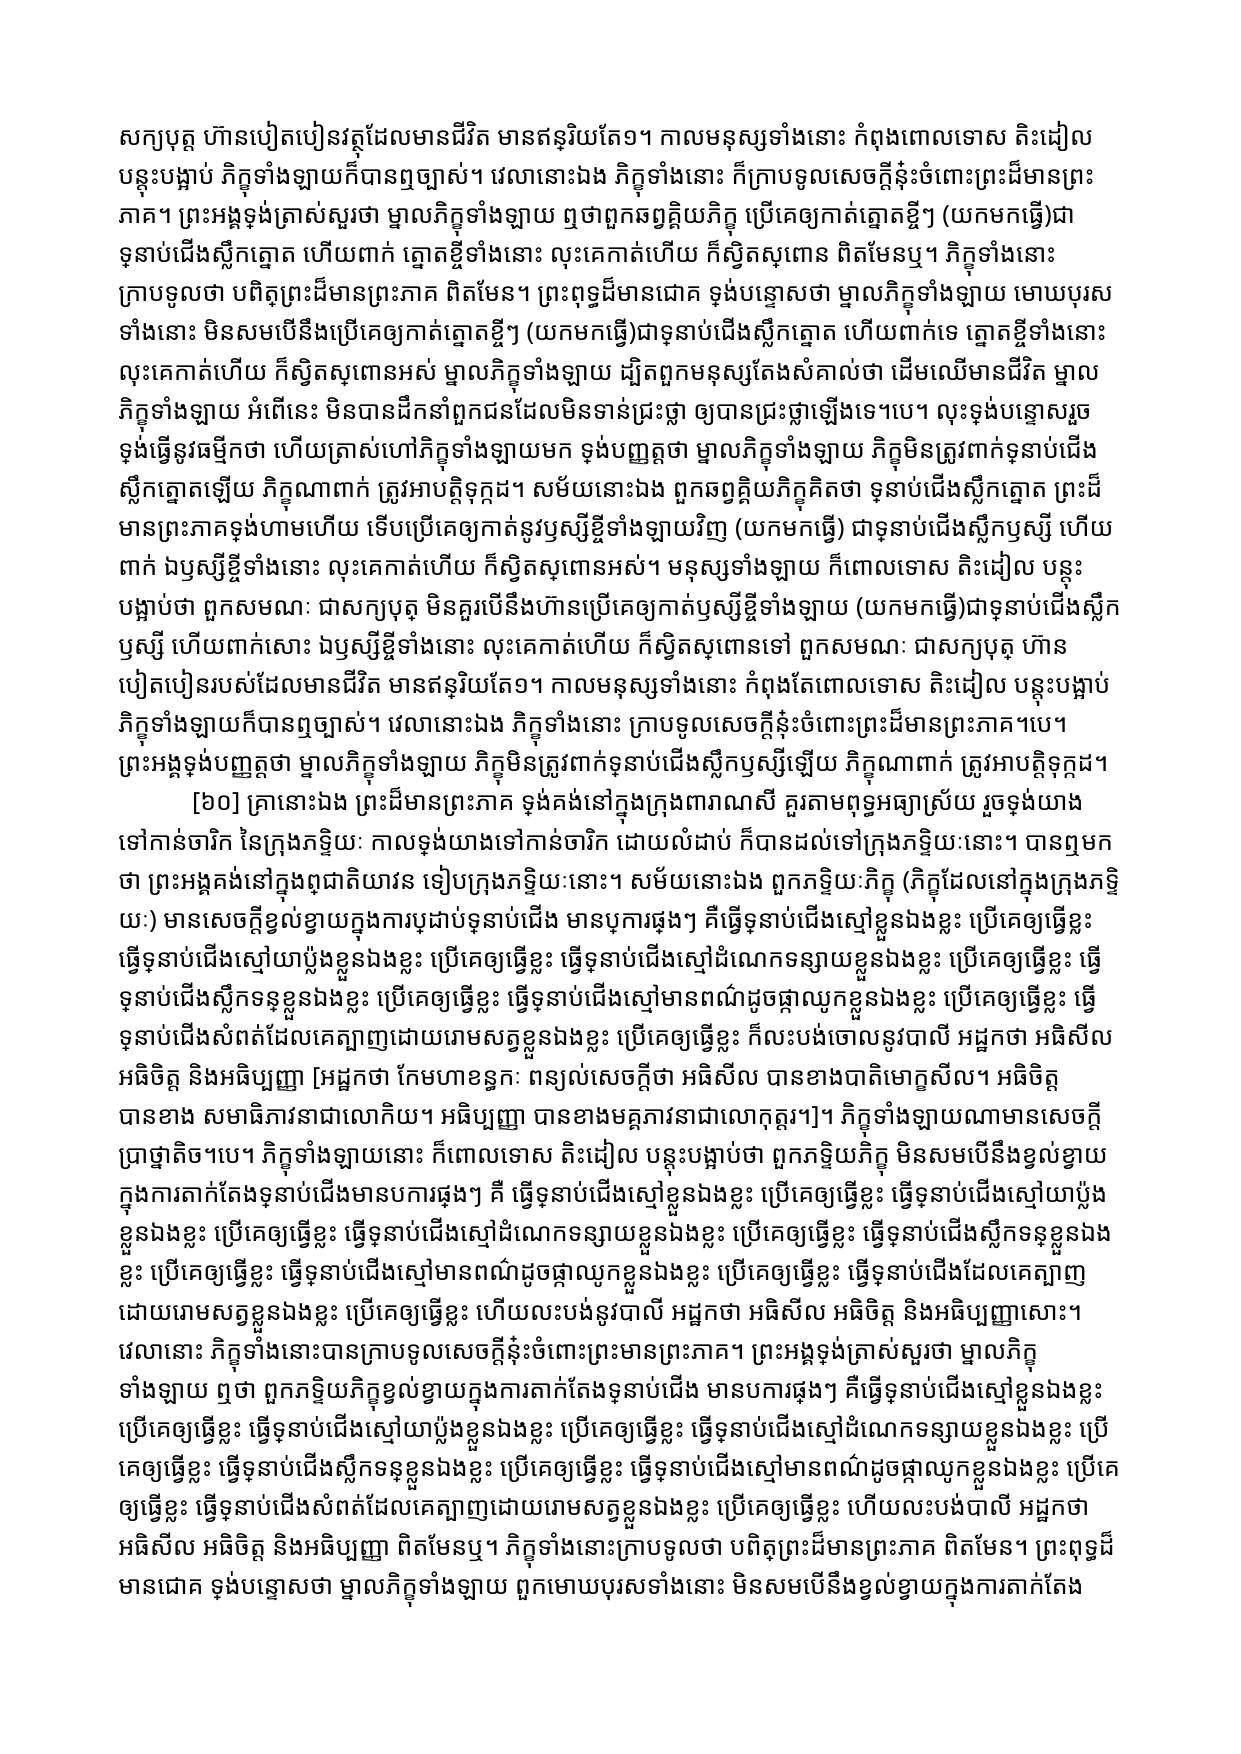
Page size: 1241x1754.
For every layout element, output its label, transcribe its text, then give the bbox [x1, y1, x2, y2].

text [៥៩] គ្រានោះឯង ព្រះមានព្រះភាគ ទ្រង់គង់នៅ​ក្រុង​រាជគ្រឹះ ដោយសមគួរ​ដល់​ពុទ្ធ​អធ្យាស្រ័យ រួចហើយ​ទ្រង់យាង​សំដៅ​ទៅក្រុង​ពារាណសី ទ្រង់យាង​ទៅកាន់ចារិក​ដោយលំដាប់ ក៏បានដល់​ទៅក្រុង​ពារាណសីនោះ។ បានឮថា ព្រះដ៏មានព្រះភាគ ទ្រង់​គង់​នៅក្នុងព្រៃ​ឥសិបតនមិគទាយវន ទៀបក្រុង​ពារាណសី។ វេលានោះឯង ពួកឆព្វគ្គិយភិក្ខុគិតថា ទ្រនាប់ជើង​ឈើ ព្រះដ៏មានព្រះភាគទ្រង់ហាមហើយ ក៏ប្រើគេឲ្យកាត់​ត្នោតខ្ចីទាំងឡាយ (យកមកធ្វើ) ជាទ្រនាប់​ជើង​ស្លឹកត្នោត ហើយពាក់​ ឯត្នោតខ្ចី​ទាំងនោះ លុះគេកាត់ហើយ ក៏ស្វិតស្រពោន។ មនុស្សទាំងឡាយ ក៏​ពោលទោស តិះដៀល បន្តុះបង្អាប់​ថា ពួកសមណៈ ជាសក្យបុត្ត មិនសម​បើនឹង​ហ៊ាន​ប្រើ​គេឲ្យកាត់ត្នោតខ្ចីៗ (យកមកធ្វើ)​ជាទ្រនាប់ជើង​ស្លឹកត្នោត ហើយពាក់សោះ ឯដើម​ត្នោតខ្ចីទាំងនោះ លុះគេកាត់ហើយ ក៏ស្វិតស្រពោន ពួកសមណៈ ជាសក្យបុត្ត ហ៊ាន​បៀតបៀន​វត្ថុ​ដែល​មាន​ជីវិត មានឥន្ទ្រិយ​តែ១។ កាលមនុស្សទាំងនោះ កំពុង​ពោលទោស តិះដៀល បន្តុះបង្អាប់ ភិក្ខុទាំងឡាយ​ក៏បានឮច្បាស់។ វេលានោះឯង ភិក្ខុទាំងនោះ ក៏ក្រាបទូល​សេចក្តី​នុ៎ះ​ចំពោះ​ព្រះដ៏មានព្រះភាគ។ ព្រះអង្គទ្រង់ត្រាស់សួរថា ម្នាលភិក្ខុទាំងឡាយ ឮថាពួកឆព្វគ្គិយភិក្ខុ ប្រើគេឲ្យកាត់ត្នោតខ្ចីៗ (យកមកធ្វើ)​ជាទ្រនាប់ជើង​ស្លឹកត្នោត ហើយពាក់ ​ត្នោតខ្ចីទាំងនោះ លុះ​គេ​កាត់​ហើយ ក៏ស្វិតស្រពោន ពិតមែនឬ។ ភិក្ខុទាំងនោះ ក្រាបទូលថា បពិត្រព្រះដ៏មានព្រះភាគ ពិតមែន។ ព្រះពុទ្ធដ៏មានជោគ ទ្រង់បន្ទោសថា ម្នាលភិក្ខុទាំងឡាយ មោឃបុរស​ទាំងនោះ មិន​សម​​បើនឹង​ប្រើ​គេឲ្យកាត់ត្នោតខ្ចីៗ (យកមកធ្វើ)​ជាទ្រនាប់ជើង​ស្លឹកត្នោត ហើយពាក់ទេ ​ត្នោត​ខ្ចី​ទាំង​នោះ លុះគេកាត់ហើយ ក៏ស្វិតស្រពោនអស់ ម្នាលភិក្ខុទាំងឡាយ ដ្បិតពួកមនុស្ស​តែង​សំគាល់​ថា ដើមឈើមានជីវិត ម្នាលភិក្ខុទាំងឡាយ អំពើនេះ មិនបានដឹកនាំពួកជន​ដែលមិនទាន់​ជ្រះថ្លា ឲ្យបានជ្រះថ្លាឡើងទេ។បេ។ លុះទ្រង់បន្ទោស​រួច ទ្រង់ធ្វើនូវ​ធម្មីកថា ហើយ​ត្រាស់ហៅ​ភិក្ខុ​ទាំងឡាយ​​មក​ ទ្រង់​បញ្ញត្តថា ម្នាលភិក្ខុទាំងឡាយ ភិក្ខុមិនត្រូវ​ពាក់ទ្រនាប់ជើងស្លឹកត្នោតឡើយ ភិក្ខុណាពាក់ ត្រូវអាបត្តិទុក្កដ។ សម័យនោះឯង ពួកឆព្វគ្គិយភិក្ខុគិតថា ទ្រនាប់ជើងស្លឹកត្នោត ព្រះដ៏​មានព្រះភាគទ្រង់ហាមហើយ ទើបប្រើគេឲ្យកាត់​នូវឫស្សីខ្ចីទាំងឡាយវិញ (យកមកធ្វើ) ជាទ្រនាប់​ជើង​ស្លឹកឫស្សី ហើយពាក់​ ឯឫស្សីខ្ចី​ទាំងនោះ លុះគេកាត់ហើយ ក៏ស្វិតស្រពោនអស់។ មនុស្សទាំងឡាយ ក៏​ពោលទោស តិះដៀល បន្តុះបង្អាប់​ថា ពួកសមណៈ ជាសក្យបុត្រ មិនគួរ​បើ​នឹង​​ហ៊ាន​ប្រើ​គេឲ្យកាត់ឫស្សីខ្ចីទាំងឡាយ (យកមកធ្វើ)​ជាទ្រនាប់ជើង​ស្លឹកឫស្សី ហើយពាក់សោះ ឯឫស្សីខ្ចីទាំងនោះ លុះគេកាត់ហើយ ក៏ស្វិតស្រពោនទៅ ពួកសមណៈ ជាសក្យបុត្រ ហ៊ាន​បៀតបៀន​​របស់​ដែល​មាន​ជីវិត មានឥន្ទ្រិយ​តែ១។ កាលមនុស្សទាំងនោះ កំពុងតែ​ពោលទោស តិះដៀល បន្តុះបង្អាប់ ភិក្ខុទាំងឡាយ​ក៏បានឮច្បាស់។ វេលានោះឯង ភិក្ខុទាំងនោះ ក្រាបទូល​សេចក្តី​នុ៎ះ​ចំពោះ​ព្រះដ៏មានព្រះភាគ។បេ។ ព្រះអង្គទ្រង់​បញ្ញត្តថា ម្នាលភិក្ខុទាំងឡាយ ភិក្ខុមិនត្រូវ​ពាក់ទ្រនាប់ជើងស្លឹកឫស្សីឡើយ ភិក្ខុណាពាក់ ត្រូវអាបត្តិទុក្កដ។ [118, 118, 1122, 779]
text [៦០] គ្រានោះឯង ព្រះដ៏មានព្រះភាគ ទ្រង់គង់នៅក្នុង​ក្រុង​ពារាណសី គួរតាមពុទ្ធ​អធ្យាស្រ័យ រួចទ្រង់យាងទៅកាន់ចារិក នៃក្រុង​ភទ្ទិយៈ កាលទ្រង់​យាង​ទៅកាន់ចារិក​ ដោយលំដាប់ ក៏បានដល់ទៅក្រុងភទ្ទិយៈនោះ។ បានឮមកថា ព្រះអង្គ​គង់នៅ​ក្នុងព្រៃ​ជាតិយាវន ទៀបក្រុងភទ្ទិយៈនោះ។ សម័យនោះឯង ពួកភទ្ទិយៈភិក្ខុ (ភិក្ខុដែល​នៅក្នុង​ក្រុង​ភទ្ទិយៈ) មានសេចក្តីខ្វល់ខ្វាយ​ក្នុងការ​ប្រដាប់​ទ្រនាប់ជើង មានប្រការផ្សេ​ងៗ គឺធ្វើទ្រនាប់ជើង​ស្មៅ​ខ្លួនឯង​ខ្លះ ប្រើគេឲ្យធ្វើខ្លះ ធ្វើទ្រនាប់ជើង​ស្មៅ​យាប្ល៉ងខ្លួនឯង​ខ្លះ ប្រើគេឲ្យធ្វើខ្លះ ធ្វើទ្រនាប់ជើង​ស្មៅដំណេក​ទន្សាយ​ខ្លួនឯង​ខ្លះ ប្រើគេឲ្យធ្វើខ្លះ ធ្វើទ្រនាប់ជើង​ស្លឹកទន្សែ​ខ្លួនឯង​ខ្លះ ប្រើគេ​ឲ្យ​ធ្វើខ្លះ ធ្វើទ្រនាប់ជើង​ស្មៅ​មានពណ៌​ដូចផ្កាឈូកខ្លួនឯង​ខ្លះ ប្រើគេឲ្យធ្វើខ្លះ ធ្វើទ្រនាប់ជើង​សំពត់​ដែលគេត្បាញ​ដោយរោម​សត្វ​ខ្លួនឯង​ខ្លះ ប្រើគេឲ្យធ្វើខ្លះ ក៏លះបង់​ចោល​នូវបាលី អដ្ឋកថា អធិសីល អធិចិត្ត និងអធិប្បញ្ញា [អដ្ឋកថា កែមហាខន្ធកៈ ពន្យល់​សេចក្តីថា អធិសីល បានខាង​បាតិមោក្ខសីល។ អធិចិត្ត​ បានខាង​ សមាធិភាវនា​ជាលោកិយ។ អធិប្បញ្ញា បានខាង​មគ្គភាវនា​ជាលោកុត្តរ។]។ ភិក្ខុទាំងឡាយណាមាន​សេចក្តី​ប្រាថ្នាតិច។បេ។ ភិក្ខុទាំងឡាយនោះ ក៏​ពោល​ទោស តិះដៀល បន្តុះបង្អាប់​ថា ពួកភទ្ទិយភិក្ខុ មិនសម​បើនឹងខ្វល់ខ្វាយក្នុង​ការ​តាក់តែង​ទ្រនាប់​ជើង​មានបការ​ផ្សេងៗ គឺ ធ្វើទ្រនាប់ជើង​ស្មៅ​ខ្លួនឯង​ខ្លះ ប្រើគេឲ្យធ្វើខ្លះ ធ្វើទ្រនាប់ជើង​ស្មៅ​យាប្ល៉ង​ខ្លួនឯង​ខ្លះ ប្រើគេឲ្យធ្វើខ្លះ ធ្វើទ្រនាប់ជើង​ស្មៅដំណេក​ទន្សាយ​ខ្លួនឯង​ខ្លះ ប្រើគេឲ្យធ្វើខ្លះ ធ្វើ​ទ្រនាប់​ជើង​ស្លឹកទន្សែ​ខ្លួនឯង​ខ្លះ ប្រើគេ​ឲ្យ​ធ្វើខ្លះ ធ្វើទ្រនាប់ជើង​ស្មៅ​មានពណ៌​ដូចផ្កាឈូកខ្លួនឯង​ខ្លះ ប្រើគេឲ្យធ្វើខ្លះ ធ្វើទ្រនាប់ជើង​​ដែលគេត្បាញ​ដោយរោម​សត្វ​ខ្លួនឯង​ខ្លះ ប្រើគេឲ្យធ្វើខ្លះ ហើយ​លះបង់​នូវបាលី អដ្ឋកថា អធិសីល អធិចិត្ត និងអធិប្បញ្ញាសោះ។ វេលានោះ ភិក្ខុទាំងនោះ​បានក្រាបទូល​សេចក្តី​នុ៎ះ​ចំពោះ​ព្រះមានព្រះភាគ។ ព្រះអង្គទ្រង់​ត្រាស់សួរថា ម្នាលភិក្ខុទាំងឡាយ ឮថា ពួកភទ្ទិយភិក្ខុខ្វល់ខ្វាយ​ក្នុងការតាក់តែង​ទ្រនាប់ជើង មានបការផ្សេងៗ គឺធ្វើទ្រនាប់ជើង​ស្មៅ​ខ្លួនឯង​ខ្លះ ប្រើគេឲ្យធ្វើខ្លះ ធ្វើទ្រនាប់ជើង​ស្មៅ​យាប្ល៉ងខ្លួនឯង​ខ្លះ ប្រើគេឲ្យធ្វើខ្លះ ធ្វើទ្រនាប់ជើង​ស្មៅដំណេក​ទន្សាយ​ខ្លួនឯង​ខ្លះ ប្រើគេឲ្យធ្វើខ្លះ ធ្វើទ្រនាប់ជើង​ស្លឹកទន្សែ​ខ្លួនឯង​ខ្លះ ប្រើគេ​ឲ្យ​ធ្វើខ្លះ ធ្វើទ្រនាប់ជើង​ស្មៅ​មានពណ៌​ដូចផ្កាឈូកខ្លួនឯង​ខ្លះ ប្រើគេឲ្យធ្វើខ្លះ ធ្វើទ្រនាប់ជើង​សំពត់​ដែលគេត្បាញ​ដោយរោម​សត្វ​ខ្លួនឯង​ខ្លះ ប្រើគេឲ្យធ្វើខ្លះ ហើយលះបង់​បាលី អដ្ឋកថា អធិសីល អធិចិត្ត និងអធិប្បញ្ញា ពិតមែនឬ។ ភិក្ខុទាំងនោះក្រាបទូលថា បពិត្រ​ព្រះដ៏មានព្រះភាគ ពិតមែន។ ព្រះពុទ្ធដ៏មានជោគ ទ្រង់បន្ទោសថា ម្នាលភិក្ខុទាំងឡាយ ពួកមោឃបុរស​ទាំងនោះ មិន​សម​បើនឹងខ្វល់ខ្វាយក្នុង​ការតាក់តែង​ទ្រនាប់ជើង មានបការផ្សេងៗ គឺធ្វើទ្រនាប់ជើង​ស្មៅ​ខ្លួនឯង​ខ្លះ ប្រើគេឲ្យធ្វើខ្លះ ធ្វើទ្រនាប់ជើង​ស្មៅ​យាប្ល៉ងខ្លួនឯង​ខ្លះ ប្រើគេឲ្យធ្វើខ្លះ ធ្វើទ្រនាប់ជើង​ស្មៅដំណេក​ទន្សាយ​ខ្លួនឯង​ខ្លះ ប្រើគេឲ្យធ្វើខ្លះ ធ្វើទ្រនាប់ជើង​ស្លឹកទន្សែ​ខ្លួនឯង​ខ្លះ ប្រើគេ​ឲ្យ​ធ្វើខ្លះ ធ្វើទ្រនាប់ជើង​ស្មៅ​មានពណ៌​ដូចផ្កាឈូកខ្លួនឯង​ខ្លះ ប្រើគេឲ្យធ្វើខ្លះ ធ្វើទ្រនាប់ជើង​សំពត់​ដែលគេត្បាញ​ដោយរោម​សត្វ​ខ្លួនឯង​ខ្លះ ប្រើគេឲ្យធ្វើខ្លះ លះបង់​នូវបាលី អដ្ឋកថា អធិសីល អធិចិត្ត និងអធិប្បញ្ញា ម្នាលភិក្ខុទាំងឡាយ អំពើនេះ មិនបានដឹកនាំពួកជន​ដែលមិនទាន់​ជ្រះថ្លា ឲ្យបានជ្រះថ្លាឡើងទេ។បេ។ លុះទ្រង់បន្ទោស​រួច ទ្រង់ធ្វើនូវ​ធម្មីកថា ហើយ​ត្រាស់ហៅ​ភិក្ខុ​ទាំងឡាយ​​មក​ ទ្រង់​បញ្ញត្តថា ម្នាលភិក្ខុទាំងឡាយ ភិក្ខុមិនត្រូវ​ពាក់ទ្រនាប់ជើងស្មៅ មិនត្រូវ​ពាក់ទ្រនាប់ជើងស្មៅយាប្ល៉ង មិនត្រូវ​ពាក់ទ្រនាប់ជើងស្មៅដំណេកទន្សាយ មិនត្រូវ​ពាក់ទ្រនាប់ជើងស្លឹកទន្សែ មិនត្រូវ​ពាក់ទ្រនាប់ជើងស្មៅមានពណ៌​ដូចផ្កាឈូក មិនត្រូវ​ពាក់ទ្រនាប់ជើងសំពត់​ដែលគេត្បាញ​ដោយរោមសត្វ មិនត្រូវ​ពាក់ទ្រនាប់ជើងមាស មិនត្រូវ​ពាក់ទ្រនាប់ជើងប្រាក់ មិនត្រូវ​ពាក់ទ្រនាប់ជើងកែវមណី មិនត្រូវ​ពាក់ទ្រនាប់ជើងកែវ​ពិទូរ្យ មិនត្រូវ​ពាក់ទ្រនាប់ជើង​កែវផ្លេក មិនត្រូវ​ពាក់ទ្រនាប់ជើងសម្រិត មិនត្រូវ​ពាក់ទ្រនាប់ជើងកែវ​កញ្ចក់ មិនត្រូវ​ពាក់ទ្រនាប់ជើងសំណប៉ាហាំង (សំណស) មិនត្រូវ​ពាក់ទ្រនាប់ជើងសំណភក់ (សំណខ្មៅ) មិនត្រូវ​ពាក់ទ្រនាប់ជើងទង់ដែងទេ ភិក្ខុណាពាក់ ត្រូវអាបត្តិទុក្កដ។ ម្នាលភិក្ខុទាំងឡាយ ម្យ៉ាងទៀត ភិក្ខុមិនត្រូវប្រើប្រាស់​ទ្រនាប់ជើង (គឺជ្រុញជើង) ណាមួយ​ដែលគួរ​នឹងឲ្យកម្រើកទៅបាន ភិក្ខុណាប្រើប្រាស់ ត្រូវអាបត្តិ​ទុក្កដ ម្នាលភិក្ខុទាំងឡាយ តថាគត​អនុញ្ញាត​ទ្រនាប់ជើង៣យ៉ាង ដែលគេដំកល់នៅជានិច្ច ដែលគេ​ឲ្យកម្រើក​ទៅមិនបាន គឺ​ទ្រនាប់​ជើង​សម្រាប់​បន្ទោបង់​នូវវច្ចៈ១ ទ្រនាប់ជើងសម្រាប់បន្ទោបង់​នូវ​បស្សាវៈ១ ទ្រនាប់ជើង​សម្រាប់​​លាងជម្រះ(លាមក)១។ ​ [118, 784, 1122, 1601]
